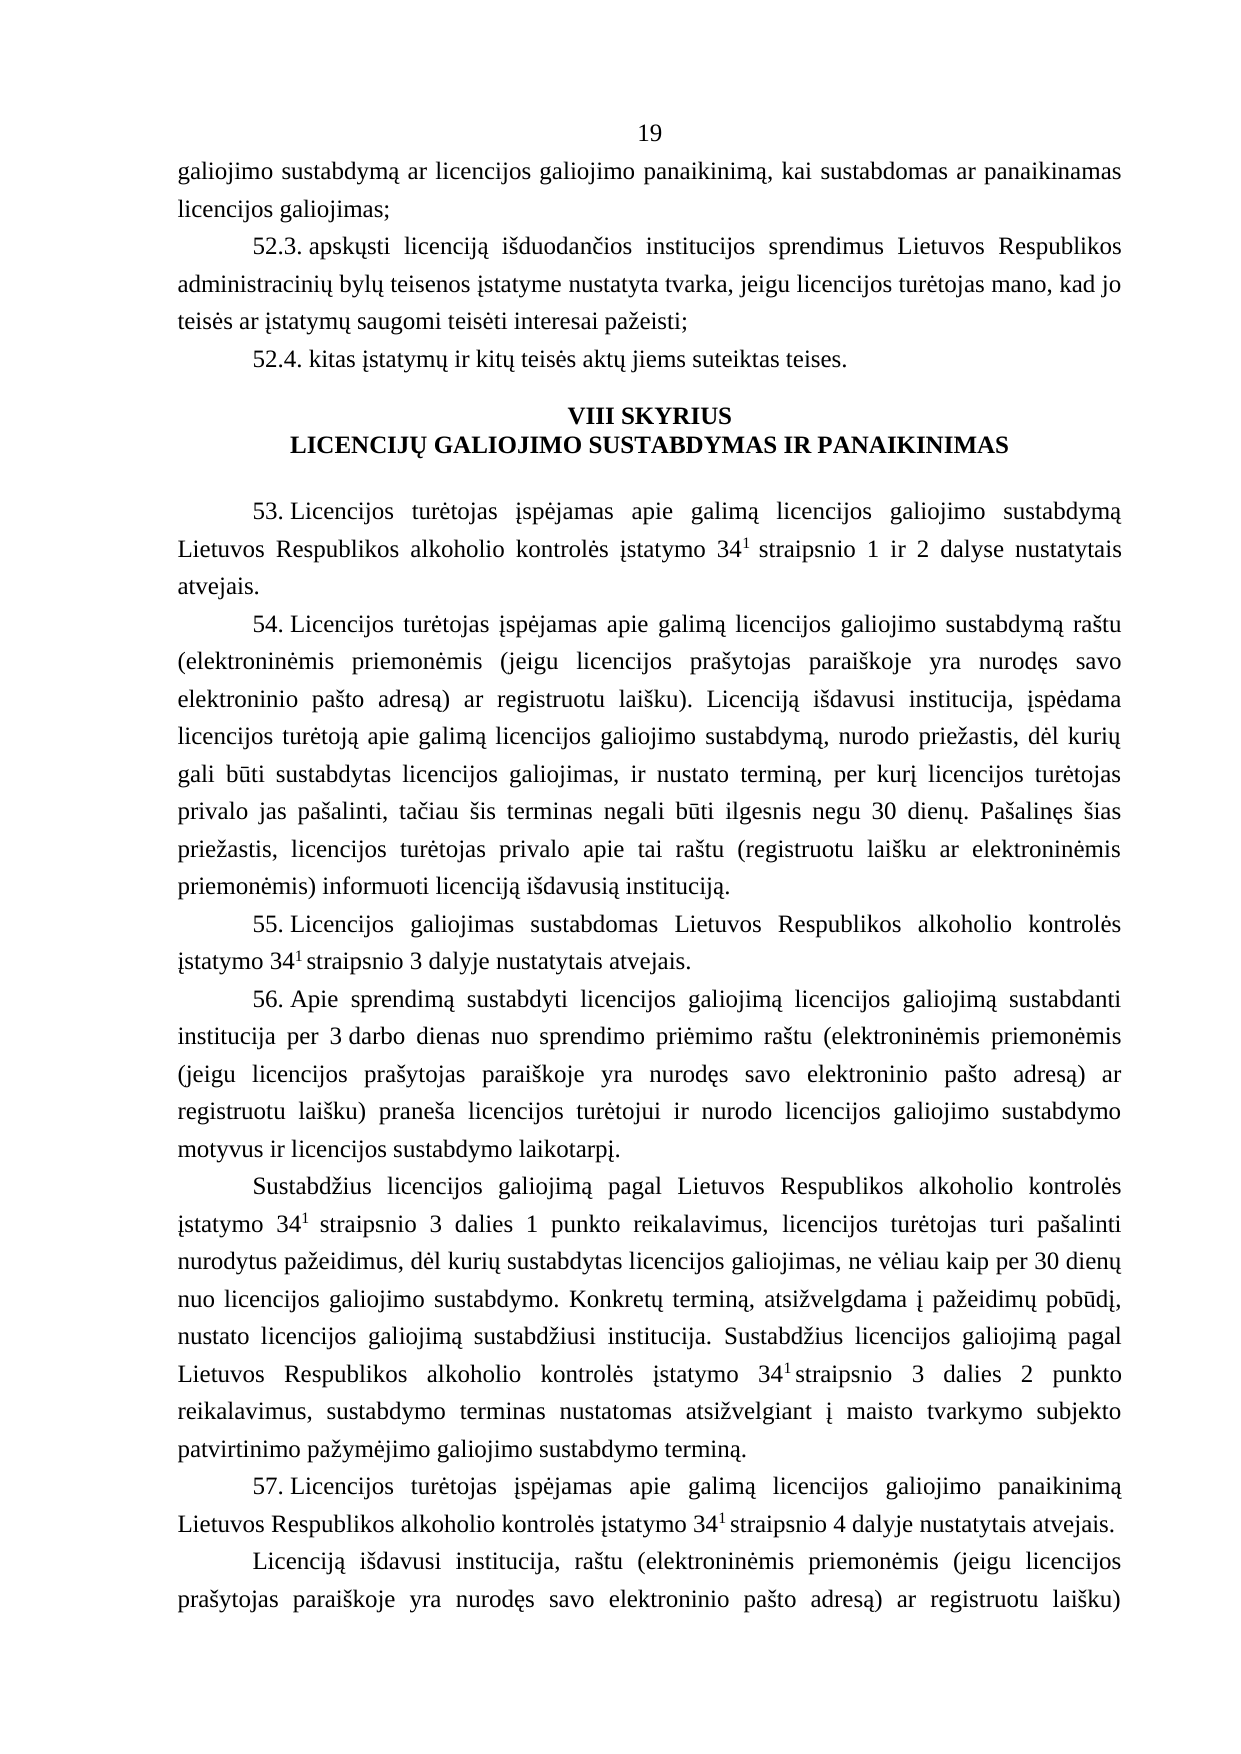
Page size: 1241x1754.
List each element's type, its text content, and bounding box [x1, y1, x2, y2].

text 52.3. apskųsti licenciją išduodančios institucijos sprendimus Lietuvos Respublikos administracinių bylų teisenos įstatyme nustatyta tvarka, jeigu licencijos turėtojas mano, kad jo teisės ar įstatymų saugomi teisėti interesai pažeisti; [177, 223, 1122, 335]
text galiojimo sustabdymą ar licencijos galiojimo panaikinimą, kai sustabdomas ar panaikinamas licencijos galiojimas; [177, 148, 1122, 223]
text 56. Apie sprendimą sustabdyti licencijos galiojimą licencijos galiojimą sustabdanti institucija per 3 darbo dienas nuo sprendimo priėmimo raštu (elektroninėmis priemonėmis (jeigu licencijos prašytojas paraiškoje yra nurodęs savo elektroninio pašto adresą) ar registruotu laišku) praneša licencijos turėtojui ir nurodo licencijos galiojimo sustabdymo motyvus ir licencijos sustabdymo laikotarpį. [177, 975, 1122, 1163]
text LICENCIJŲ GALIOJIMO SUSTABDYMAS IR PANAIKINIMAS [177, 430, 1122, 459]
text VIII SKYRIUS [177, 401, 1122, 430]
text 53. Licencijos turėtojas įspėjamas apie galimą licencijos galiojimo sustabdymą Lietuvos Respublikos alkoholio kontrolės įstatymo 341 straipsnio 1 ir 2 dalyse nustatytais atvejais. [177, 488, 1122, 600]
text Licenciją išdavusi institucija, raštu (elektroninėmis priemonėmis (jeigu licencijos prašytojas paraiškoje yra nurodęs savo elektroninio pašto adresą) ar registruotu laišku) [177, 1538, 1122, 1613]
text 54. Licencijos turėtojas įspėjamas apie galimą licencijos galiojimo sustabdymą raštu (elektroninėmis priemonėmis (jeigu licencijos prašytojas paraiškoje yra nurodęs savo elektroninio pašto adresą) ar registruotu laišku). Licenciją išdavusi institucija, įspėdama licencijos turėtoją apie galimą licencijos galiojimo sustabdymą, nurodo priežastis, dėl kurių gali būti sustabdytas licencijos galiojimas, ir nustato terminą, per kurį licencijos turėtojas privalo jas pašalinti, tačiau šis terminas negali būti ilgesnis negu 30 dienų. Pašalinęs šias priežastis, licencijos turėtojas privalo apie tai raštu (registruotu laišku ar elektroninėmis priemonėmis) informuoti licenciją išdavusią instituciją. [177, 600, 1122, 900]
text 52.4. kitas įstatymų ir kitų teisės aktų jiems suteiktas teises. [177, 335, 1122, 373]
text 57. Licencijos turėtojas įspėjamas apie galimą licencijos galiojimo panaikinimą Lietuvos Respublikos alkoholio kontrolės įstatymo 341 straipsnio 4 dalyje nustatytais atvejais. [177, 1463, 1122, 1538]
text 55. Licencijos galiojimas sustabdomas Lietuvos Respublikos alkoholio kontrolės įstatymo 341 straipsnio 3 dalyje nustatytais atvejais. [177, 900, 1122, 975]
text Sustabdžius licencijos galiojimą pagal Lietuvos Respublikos alkoholio kontrolės įstatymo 341 straipsnio 3 dalies 1 punkto reikalavimus, licencijos turėtojas turi pašalinti nurodytus pažeidimus, dėl kurių sustabdytas licencijos galiojimas, ne vėliau kaip per 30 dienų nuo licencijos galiojimo sustabdymo. Konkretų terminą, atsižvelgdama į pažeidimų pobūdį, nustato licencijos galiojimą sustabdžiusi institucija. Sustabdžius licencijos galiojimą pagal Lietuvos Respublikos alkoholio kontrolės įstatymo 341 straipsnio 3 dalies 2 punkto reikalavimus, sustabdymo terminas nustatomas atsižvelgiant į maisto tvarkymo subjekto patvirtinimo pažymėjimo galiojimo sustabdymo terminą. [177, 1163, 1122, 1463]
